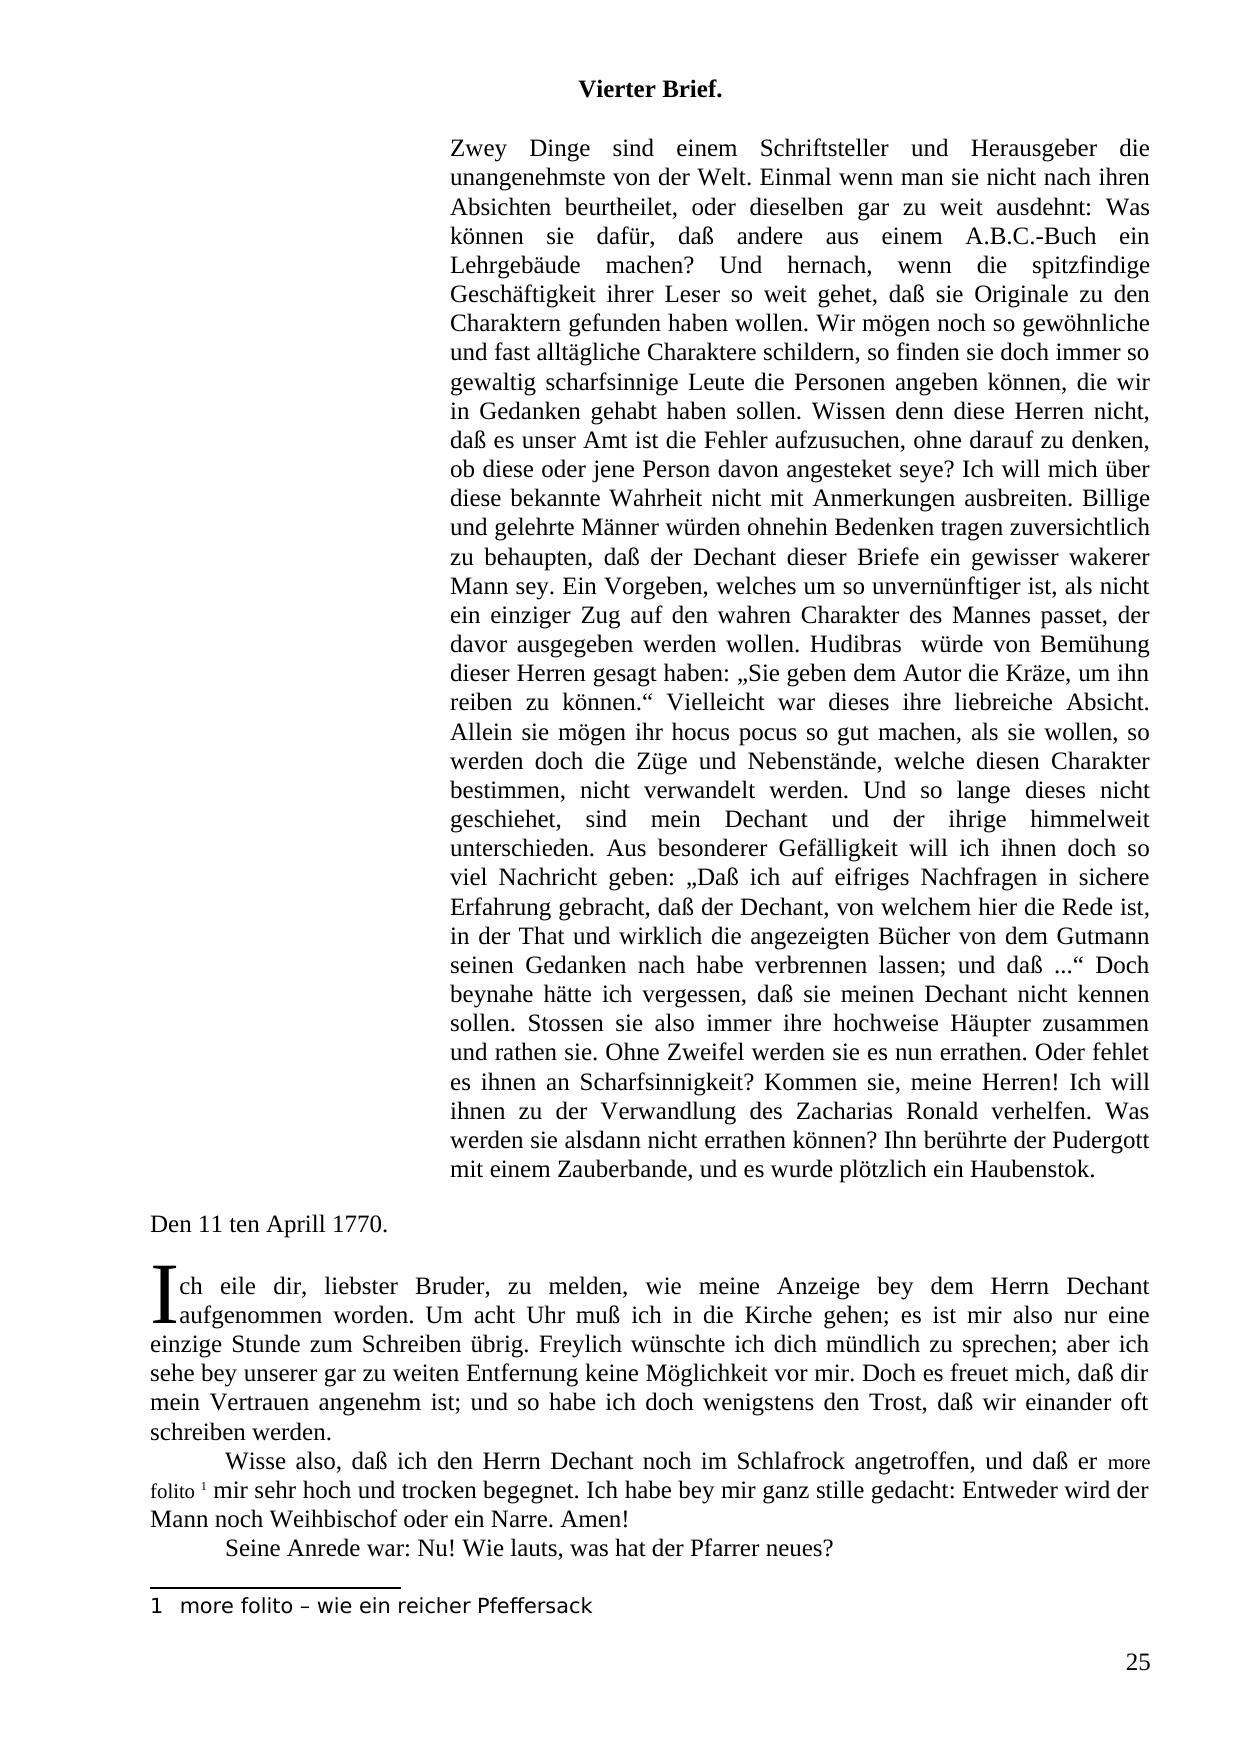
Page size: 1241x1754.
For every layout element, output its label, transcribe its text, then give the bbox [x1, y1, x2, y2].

text Wisse also, daß ich den Herrn Dechant noch im Schlafrock angetroffen, und daß er more folito mir sehr hoch und trocken begegnet. Ich habe bey mir ganz stille gedacht: Entweder wird der Mann noch Weihbischof oder ein Narre. Amen! [150, 1445, 1151, 1533]
text more folito – wie ein reicher Pfeffersack [150, 1594, 1151, 1618]
text Ich eile dir, liebster Bruder, zu melden, wie meine Anzeige bey dem Herrn Dechant aufgenommen worden. Um acht Uhr muß ich in die Kirche gehen; es ist mir also nur eine einzige Stunde zum Schreiben übrig. Freylich wünschte ich dich mündlich zu sprechen; aber ich sehe bey unserer gar zu weiten Entfernung keine Möglichkeit vor mir. Doch es freuet mich, daß dir mein Vertrauen angenehm ist; und so habe ich doch wenigstens den Trost, daß wir einander oft schreiben werden. [150, 1266, 1151, 1445]
text Den 11 ten Aprill 1770. [150, 1211, 1151, 1238]
text Vierter Brief. [150, 75, 1151, 103]
text Zwey Dinge sind einem Schriftsteller und Herausgeber die unangenehmste von der Welt. Einmal wenn man sie nicht nach ihren Absichten beurtheilet, oder dieselben gar zu weit ausdehnt: Was können sie dafür, daß andere aus einem A.B.C.-Buch ein Lehrgebäude machen? Und hernach, wenn die spitzfindige Geschäftigkeit ihrer Leser so weit gehet, daß sie Originale zu den Charaktern gefunden haben wollen. Wir mögen noch so gewöhnliche und fast alltägliche Charaktere schildern, so finden sie doch immer so gewaltig scharfsinnige Leute die Personen angeben können, die wir in Gedanken gehabt haben sollen. Wissen denn diese Herren nicht, daß es unser Amt ist die Fehler aufzusuchen, ohne darauf zu denken, ob diese oder jene Person davon angesteket seye? Ich will mich über diese bekannte Wahrheit nicht mit Anmerkungen ausbreiten. Billige und gelehrte Männer würden ohnehin Bedenken tragen zuversichtlich zu behaupten, daß der Dechant dieser Briefe ein gewisser wakerer Mann sey. Ein Vorgeben, welches um so unvernünftiger ist, als nicht ein einziger Zug auf den wahren Charakter des Mannes passet, der davor ausgegeben werden wollen. Hudibras würde von Bemühung dieser Herren gesagt haben: „Sie geben dem Autor die Kräze, um ihn reiben zu können.“ Vielleicht war dieses ihre liebreiche Absicht. Allein sie mögen ihr hocus pocus so gut machen, als sie wollen, so werden doch die Züge und Nebenstände, welche diesen Charakter bestimmen, nicht verwandelt werden. Und so lange dieses nicht geschiehet, sind mein Dechant und der ihrige himmelweit unterschieden. Aus besonderer Gefälligkeit will ich ihnen doch so viel Nachricht geben: „Daß ich auf eifriges Nachfragen in sichere Erfahrung gebracht, daß der Dechant, von welchem hier die Rede ist, in der That und wirklich die angezeigten Bücher von dem Gutmann seinen Gedanken nach habe verbrennen lassen; und daß ...“ Doch beynahe hätte ich vergessen, daß sie meinen Dechant nicht kennen sollen. Stossen sie also immer ihre hochweise Häupter zusammen und rathen sie. Ohne Zweifel werden sie es nun errathen. Oder fehlet es ihnen an Scharfsinnigkeit? Kommen sie, meine Herren! Ich will ihnen zu der Verwandlung des Zacharias Ronald verhelfen. Was werden sie alsdann nicht errathen können? Ihn berührte der Pudergott mit einem Zauberbande, und es wurde plötzlich ein Haubenstok. [450, 130, 1151, 1183]
text Seine Anrede war: Nu! Wie lauts, was hat der Pfarrer neues? [150, 1533, 1151, 1562]
